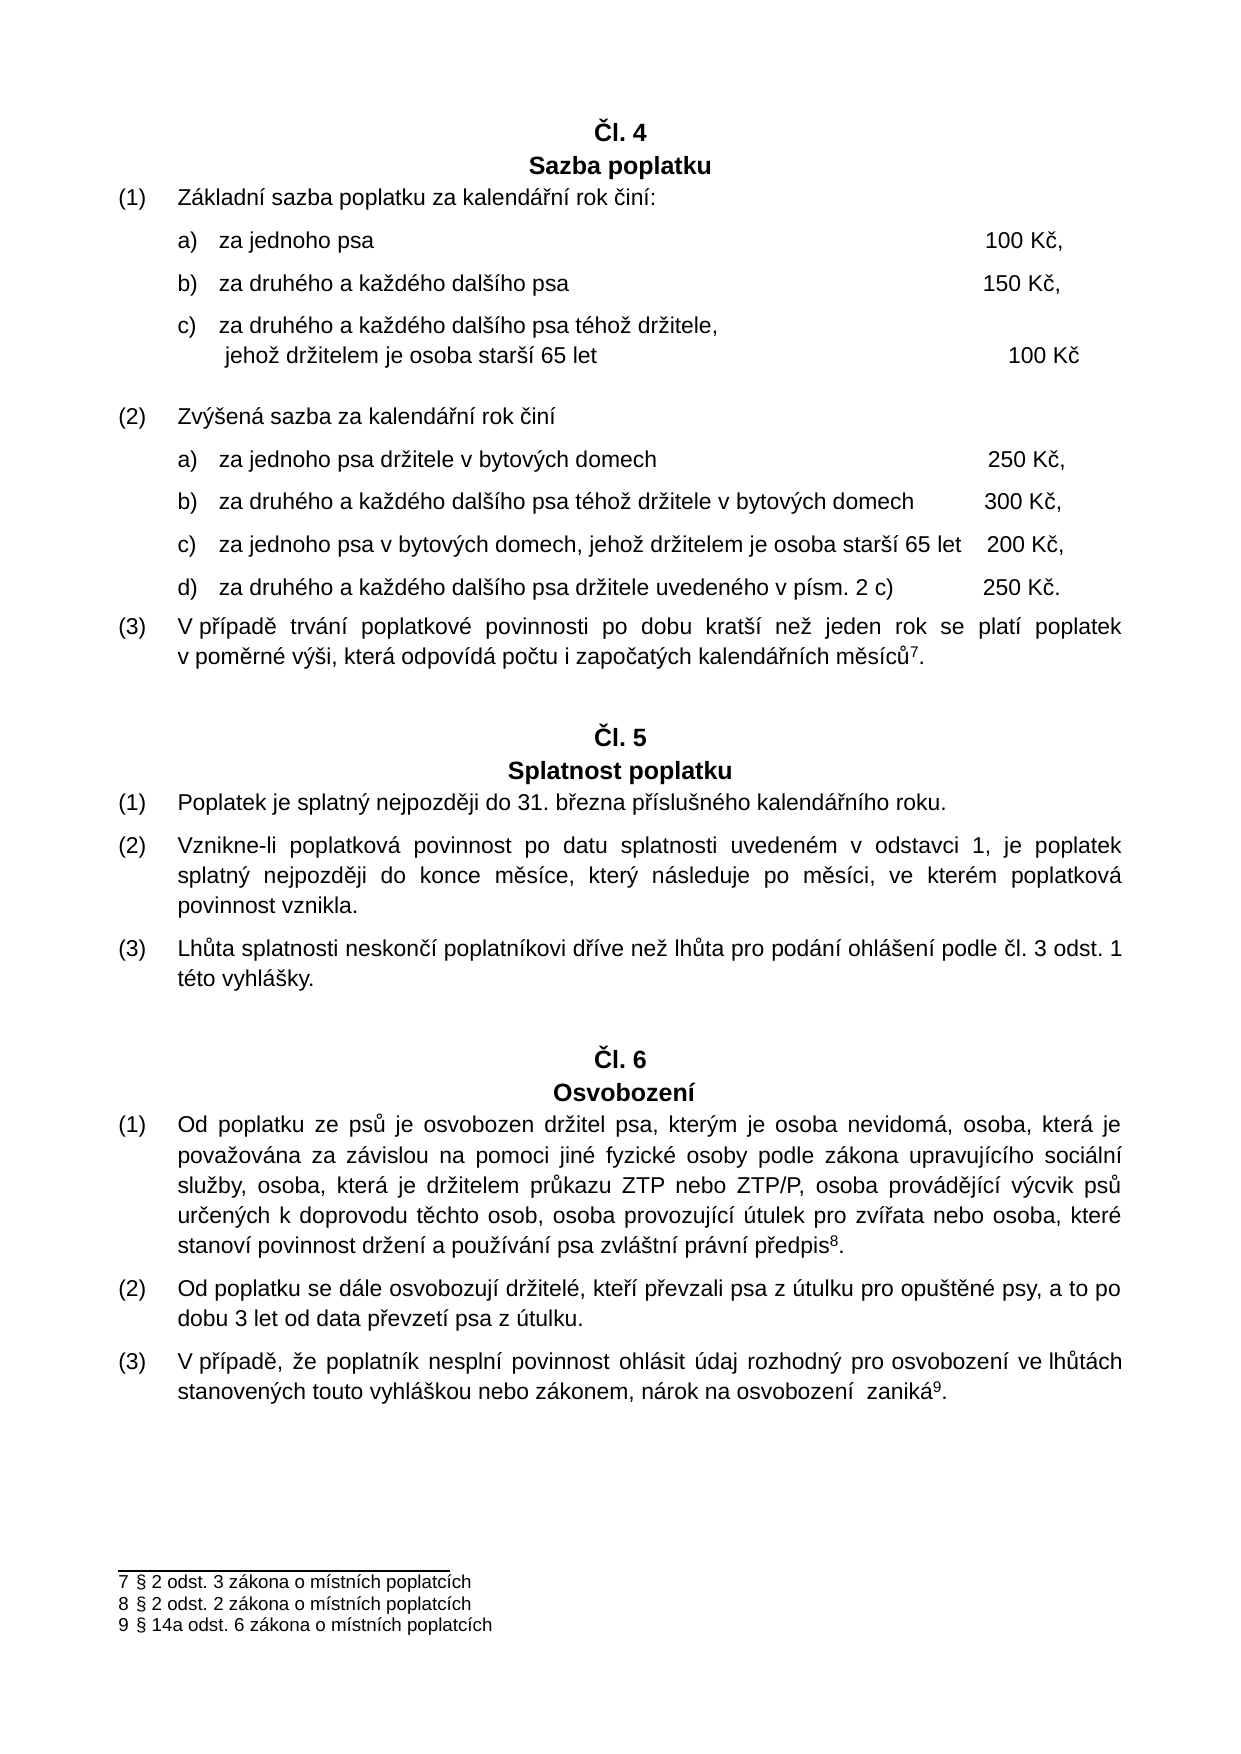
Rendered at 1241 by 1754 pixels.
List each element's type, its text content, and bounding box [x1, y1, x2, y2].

list za druhého a každého dalšího psa téhož držitele, [177, 312, 1122, 339]
list za jednoho psa držitele v bytových domech 250 Kč, [177, 446, 1122, 472]
list Vznikne-li poplatková povinnost po datu splatnosti uvedeném v odstavci 1, je poplatek splatný nejpozději do konce měsíce, který následuje po měsíci, ve kterém poplatková povinnost vznikla. [118, 832, 1122, 918]
list § 2 odst. 2 zákona o místních poplatcích [118, 1592, 1122, 1614]
list za druhého a každého dalšího psa 150 Kč, [177, 269, 1122, 296]
list za druhého a každého dalšího psa držitele uvedeného v písm. 2 c) 250 Kč. [177, 574, 1122, 600]
list § 2 odst. 3 zákona o místních poplatcích [118, 1571, 1122, 1592]
list Zvýšená sazba za kalendářní rok činí [118, 403, 1122, 429]
subtitle Čl. 4 Sazba poplatku [118, 118, 1122, 180]
list Od poplatku ze psů je osvobozen držitel psa, kterým je osoba nevidomá, osoba, která je považována za závislou na pomoci jiné fyzické osoby podle zákona upravujícího sociální služby, osoba, která je držitelem průkazu ZTP nebo ZTP/P, osoba provádějící výcvik psů určených k doprovodu těchto osob, osoba provozující útulek pro zvířata nebo osoba, které stanoví povinnost držení a používání psa zvláštní právní předpis. [118, 1111, 1122, 1258]
list § 14a odst. 6 zákona o místních poplatcích [118, 1614, 1122, 1635]
list Poplatek je splatný nejpozději do 31. března příslušného kalendářního roku. [118, 789, 1122, 815]
subtitle Čl. 6 Osvobození [118, 1045, 1122, 1107]
list za druhého a každého dalšího psa téhož držitele v bytových domech 300 Kč, [177, 488, 1122, 515]
text jehož držitelem je osoba starší 65 let 100 Kč [218, 342, 1122, 369]
list Lhůta splatnosti neskončí poplatníkovi dříve než lhůta pro podání ohlášení podle čl. 3 odst. 1 této vyhlášky. [118, 935, 1122, 991]
list za jednoho psa 100 Kč, [177, 227, 1122, 253]
list V případě, že poplatník nesplní povinnost ohlásit údaj rozhodný pro osvobození ve lhůtách stanovených touto vyhláškou nebo zákonem, nárok na osvobození zaniká. [118, 1348, 1122, 1404]
list Od poplatku se dále osvobozují držitelé, kteří převzali psa z útulku pro opuštěné psy, a to po dobu 3 let od data převzetí psa z útulku. [118, 1275, 1122, 1331]
list za jednoho psa v bytových domech, jehož držitelem je osoba starší 65 let 200 Kč, [177, 531, 1122, 557]
list V případě trvání poplatkové povinnosti po dobu kratší než jeden rok se platí poplatek v poměrné výši, která odpovídá počtu i započatých kalendářních měsíců. [118, 613, 1122, 669]
subtitle Čl. 5 Splatnost poplatku [118, 723, 1122, 785]
list Základní sazba poplatku za kalendářní rok činí: [118, 184, 1122, 211]
